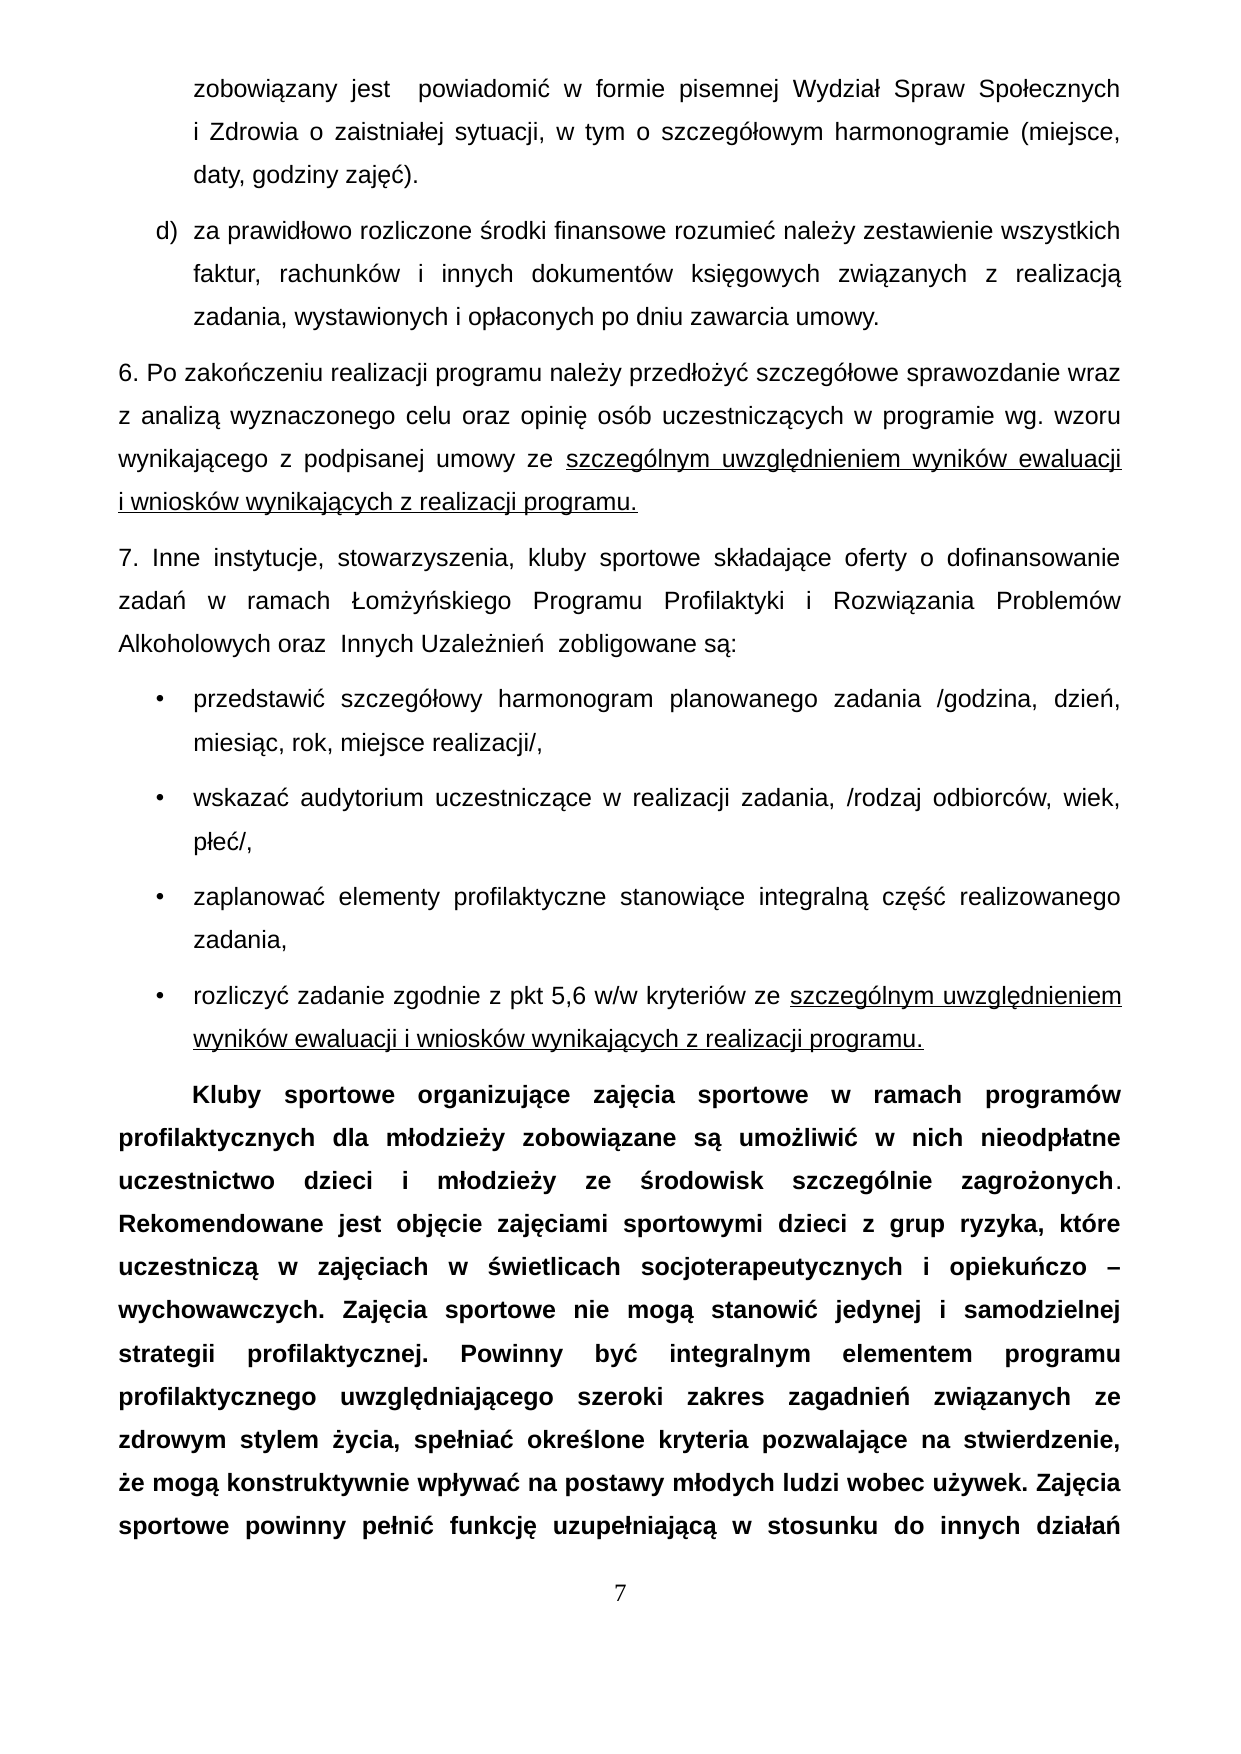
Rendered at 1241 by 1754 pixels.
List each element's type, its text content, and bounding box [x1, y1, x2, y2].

list rozliczyć zadanie zgodnie z pkt 5,6 w/w kryteriów ze szczególnym uwzględnieniem wyników ewaluacji i wniosków wynikających z realizacji programu. [156, 981, 1122, 1053]
list za prawidłowo rozliczone środki finansowe rozumieć należy zestawienie wszystkich faktur, rachunków i innych dokumentów księgowych związanych z realizacją zadania, wystawionych i opłaconych po dniu zawarcia umowy. [156, 216, 1122, 331]
list wskazać audytorium uczestniczące w realizacji zadania, /rodzaj odbiorców, wiek, płeć/, [156, 783, 1122, 855]
text Kluby sportowe organizujące zajęcia sportowe w ramach programów profilaktycznych dla młodzieży zobowiązane są umożliwić w nich nieodpłatne uczestnictwo dzieci i młodzieży ze środowisk szczególnie zagrożonych. Rekomendowane jest objęcie zajęciami sportowymi dzieci z grup ryzyka, które uczestniczą w zajęciach w świetlicach socjoterapeutycznych i opiekuńczo – wychowawczych. Zajęcia sportowe nie mogą stanowić jedynej i samodzielnej strategii profilaktycznej. Powinny być integralnym elementem programu profilaktycznego uwzględniającego szeroki zakres zagadnień związanych ze zdrowym stylem życia, spełniać określone kryteria pozwalające na stwierdzenie, że mogą konstruktywnie wpływać na postawy młodych ludzi wobec używek. Zajęcia sportowe powinny pełnić funkcję uzupełniającą w stosunku do innych działań [118, 1080, 1122, 1540]
text 6. Po zakończeniu realizacji programu należy przedłożyć szczegółowe sprawozdanie wraz z analizą wyznaczonego celu oraz opinię osób uczestniczących w programie wg. wzoru wynikającego z podpisanej umowy ze szczególnym uwzględnieniem wyników ewaluacji i wniosków wynikających z realizacji programu. [118, 357, 1122, 516]
list zobowiązany jest powiadomić w formie pisemnej Wydział Spraw Społecznych i Zdrowia o zaistniałej sytuacji, w tym o szczegółowym harmonogramie (miejsce, daty, godziny zajęć). [156, 74, 1122, 189]
list przedstawić szczegółowy harmonogram planowanego zadania /godzina, dzień, miesiąc, rok, miejsce realizacji/, [156, 684, 1122, 756]
list zaplanować elementy profilaktyczne stanowiące integralną część realizowanego zadania, [156, 882, 1122, 954]
text 7. Inne instytucje, stowarzyszenia, kluby sportowe składające oferty o dofinansowanie zadań w ramach Łomżyńskiego Programu Profilaktyki i Rozwiązania Problemów Alkoholowych oraz Innych Uzależnień zobligowane są: [118, 542, 1122, 657]
